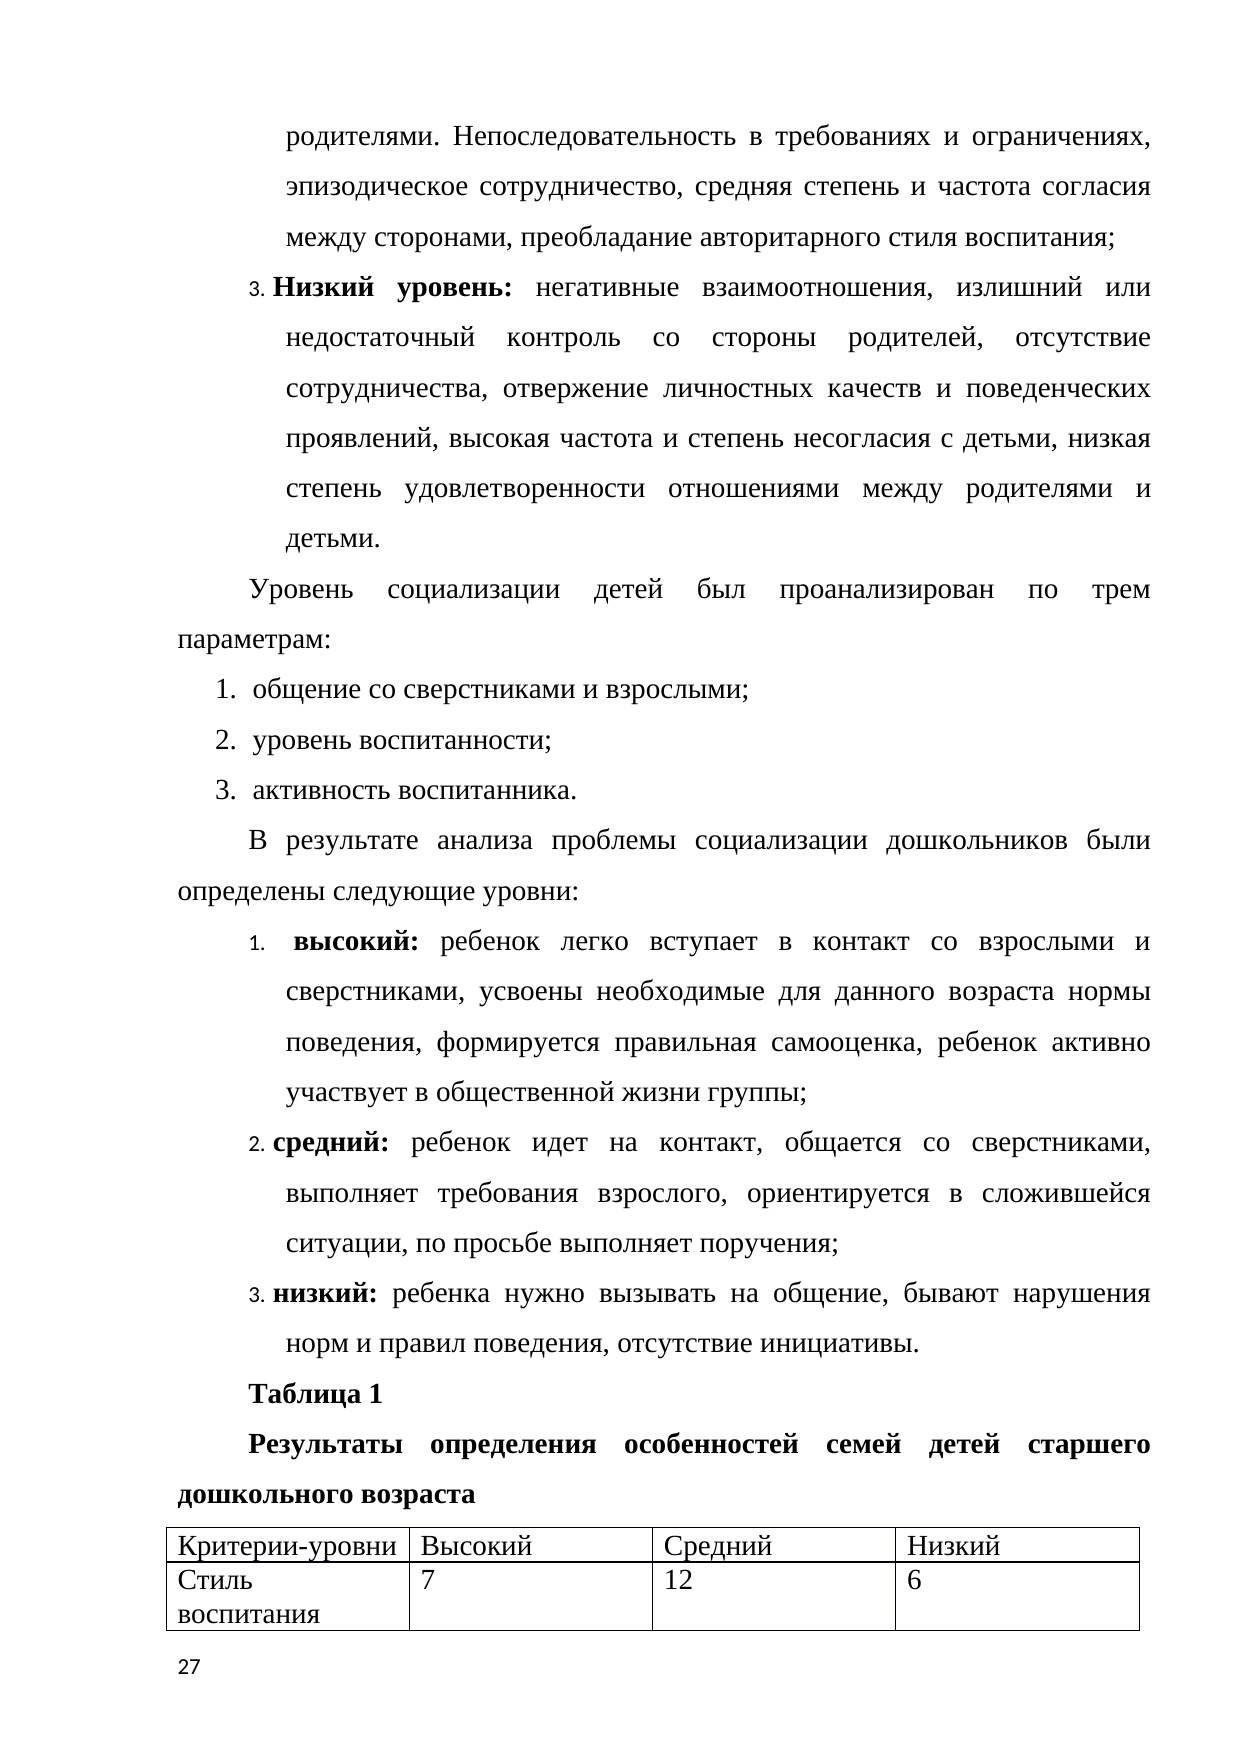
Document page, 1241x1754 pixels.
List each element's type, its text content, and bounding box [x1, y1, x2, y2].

text В результате анализа проблемы социализации дошкольников были определены следующие уровни: [177, 822, 1152, 906]
list общение со сверстниками и взрослыми; [215, 672, 1152, 705]
table_header Критерии-уровни [167, 1528, 409, 1561]
table_cell 6 [896, 1563, 1139, 1629]
list средний: ребенок идет на контакт, общается со сверстниками, выполняет требования взрослого, ориентируется в сложившейся ситуации, по просьбе выполняет поручения; [248, 1124, 1152, 1258]
table_cell Стиль воспитания [167, 1563, 409, 1629]
list родителями. Непоследовательность в требованиях и ограничениях, эпизодическое сотрудничество, средняя степень и частота согласия между сторонами, преобладание авторитарного стиля воспитания; [248, 118, 1152, 252]
table_header Высокий [410, 1528, 652, 1561]
list активность воспитанника. [215, 772, 1152, 806]
table_cell 7 [410, 1563, 652, 1629]
table_cell 12 [653, 1563, 895, 1629]
list Низкий уровень: негативные взаимоотношения, излишний или недостаточный контроль со стороны родителей, отсутствие сотрудничества, отвержение личностных качеств и поведенческих проявлений, высокая частота и степень несогласия с детьми, низкая степень удовлетворенности отношениями между родителями и детьми. [248, 269, 1152, 554]
list уровень воспитанности; [215, 722, 1152, 755]
text Уровень социализации детей был проанализирован по трем параметрам: [177, 571, 1152, 655]
text Результаты определения особенностей семей детей старшего дошкольного возраста [177, 1426, 1152, 1510]
table_header Средний [653, 1528, 895, 1561]
table_header Низкий [896, 1528, 1139, 1561]
text Таблица 1 [177, 1376, 1152, 1409]
list высокий: ребенок легко вступает в контакт со взрослыми и сверстниками, усвоены необходимые для данного возраста нормы поведения, формируется правильная самооценка, ребенок активно участвует в общественной жизни группы; [248, 923, 1152, 1108]
list низкий: ребенка нужно вызывать на общение, бывают нарушения норм и правил поведения, отсутствие инициативы. [248, 1275, 1152, 1359]
